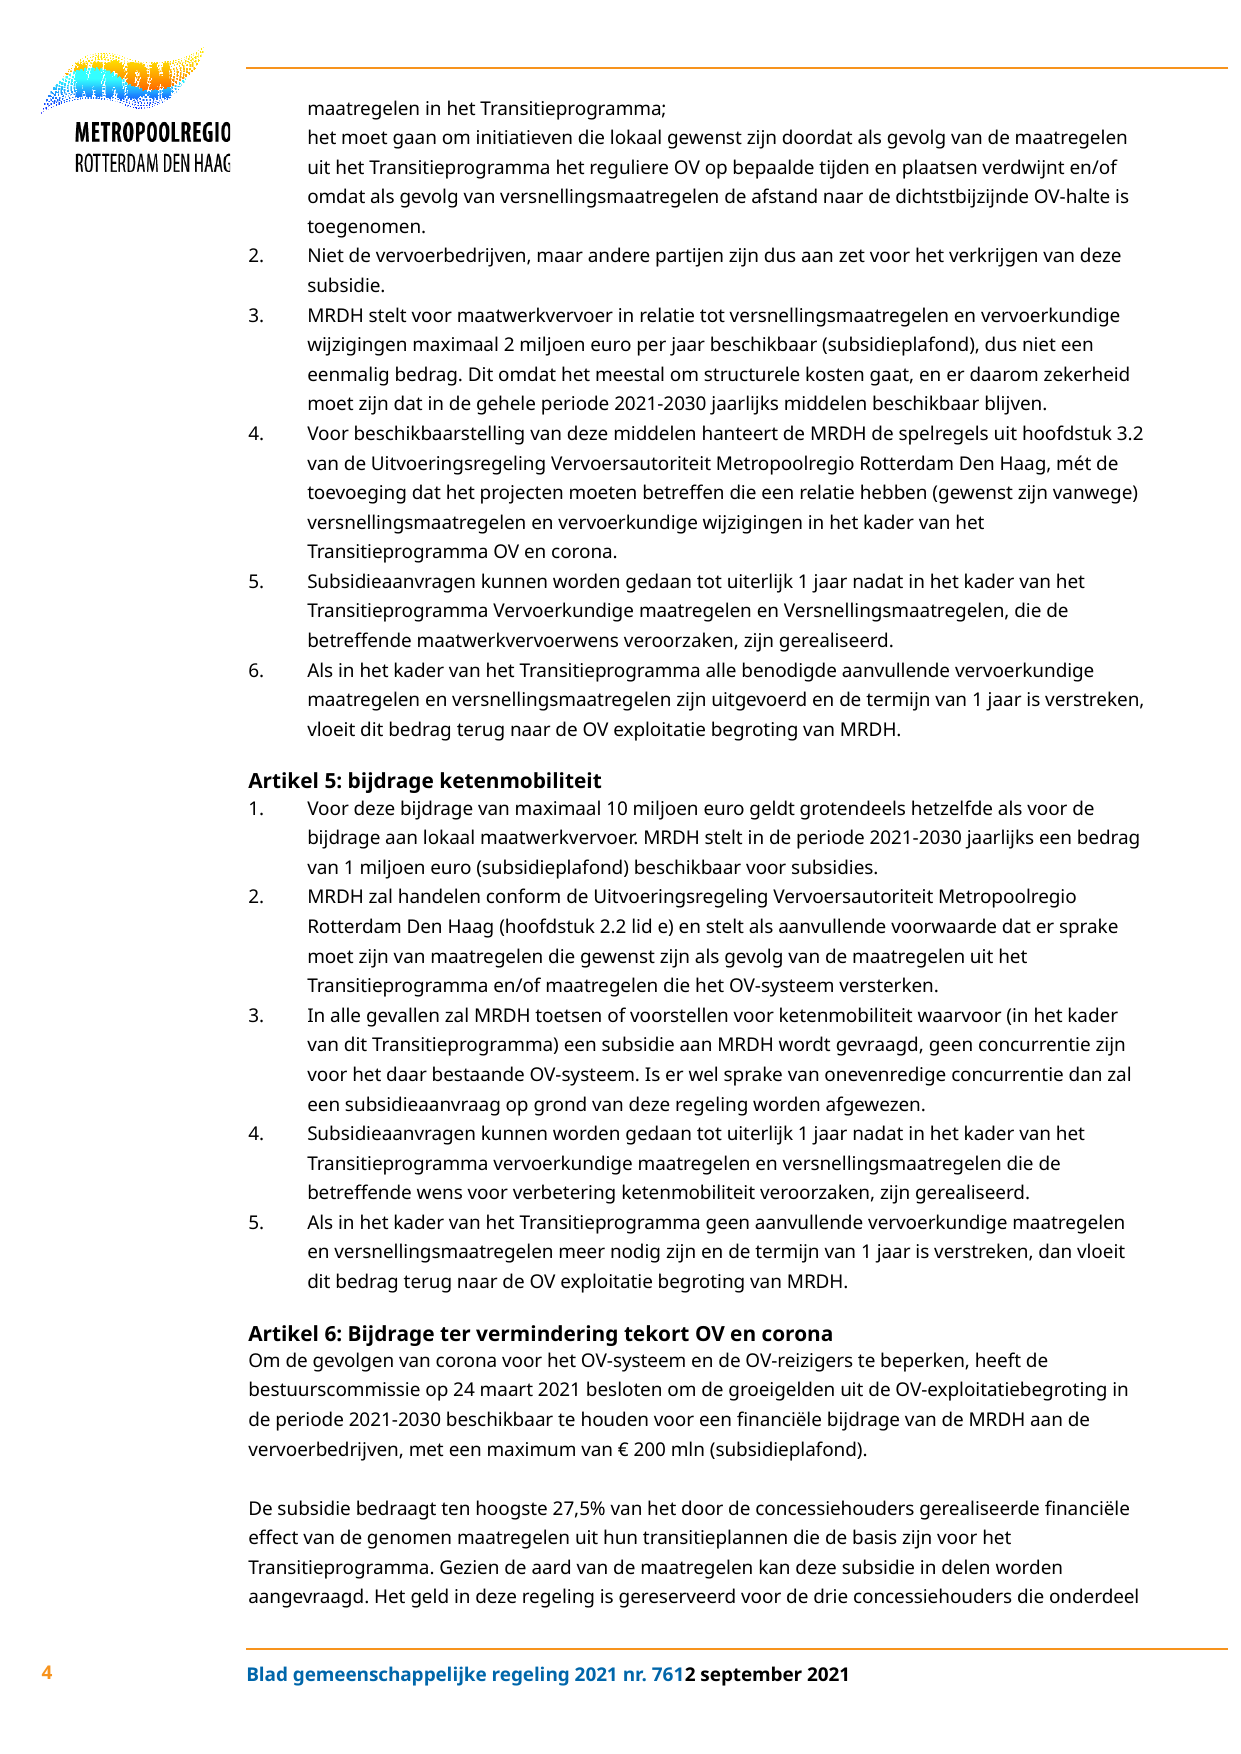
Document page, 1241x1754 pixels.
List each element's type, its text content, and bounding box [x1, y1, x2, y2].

text De subsidie bedraagt ten hoogste 27,5% van het door de concessiehouders gerealiseerde financiële effect van de genomen maatregelen uit hun transitieplannen die de basis zijn voor het Transitieprogramma. Gezien de aard van de maatregelen kan deze subsidie in delen worden aangevraagd. Het geld in deze regeling is gereserveerd voor de drie concessiehouders die onderdeel [248, 1495, 1152, 1609]
list In alle gevallen zal MRDH toetsen of voorstellen voor ketenmobiliteit waarvoor (in het kader van dit Transitieprogramma) een subsidie aan MRDH wordt gevraagd, geen concurrentie zijn voor het daar bestaande OV-systeem. Is er wel sprake van onevenredige concurrentie dan zal een subsidieaanvraag op grond van deze regeling worden afgewezen. [248, 1002, 1152, 1116]
list Als in het kader van het Transitieprogramma alle benodigde aanvullende vervoerkundige maatregelen en versnellingsmaatregelen zijn uitgevoerd en de termijn van 1 jaar is verstreken, vloeit dit bedrag terug naar de OV exploitatie begroting van MRDH. [248, 657, 1152, 742]
list Voor beschikbaarstelling van deze middelen hanteert de MRDH de spelregels uit hoofdstuk 3.2 van de Uitvoeringsregeling Vervoersautoriteit Metropoolregio Rotterdam Den Haag, mét de toevoeging dat het projecten moeten betreffen die een relatie hebben (gewenst zijn vanwege) versnellingsmaatregelen en vervoerkundige wijzigingen in het kader van het Transitieprogramma OV en corona. [248, 420, 1152, 564]
picture [41, 47, 231, 172]
text Artikel 6: Bijdrage ter vermindering tekort OV en corona [248, 1319, 1152, 1347]
list maatregelen in het Transitieprogramma; [248, 95, 1152, 121]
list MRDH stelt voor maatwerkvervoer in relatie tot versnellingsmaatregelen en vervoerkundige wijzigingen maximaal 2 miljoen euro per jaar beschikbaar (subsidieplafond), dus niet een eenmalig bedrag. Dit omdat het meestal om structurele kosten gaat, en er daarom zekerheid moet zijn dat in de gehele periode 2021-2030 jaarlijks middelen beschikbaar blijven. [248, 302, 1152, 416]
list het moet gaan om initiatieven die lokaal gewenst zijn doordat als gevolg van de maatregelen uit het Transitieprogramma het reguliere OV op bepaalde tijden en plaatsen verdwijnt en/of omdat als gevolg van versnellingsmaatregelen de afstand naar de dichtstbijzijnde OV-halte is toegenomen. [248, 124, 1152, 239]
list Als in het kader van het Transitieprogramma geen aanvullende vervoerkundige maatregelen en versnellingsmaatregelen meer nodig zijn en de termijn van 1 jaar is verstreken, dan vloeit dit bedrag terug naar de OV exploitatie begroting van MRDH. [248, 1209, 1152, 1294]
text Om de gevolgen van corona voor het OV-systeem en de OV-reizigers te beperken, heeft de bestuurscommissie op 24 maart 2021 besloten om de groeigelden uit de OV-exploitatiebegroting in de periode 2021-2030 beschikbaar te houden voor een financiële bijdrage van de MRDH aan de vervoerbedrijven, met een maximum van € 200 mln (subsidieplafond). [248, 1347, 1152, 1462]
list MRDH zal handelen conform de Uitvoeringsregeling Vervoersautoriteit Metropoolregio Rotterdam Den Haag (hoofdstuk 2.2 lid e) en stelt als aanvullende voorwaarde dat er sprake moet zijn van maatregelen die gewenst zijn als gevolg van de maatregelen uit het Transitieprogramma en/of maatregelen die het OV-systeem versterken. [248, 884, 1152, 998]
list Voor deze bijdrage van maximaal 10 miljoen euro geldt grotendeels hetzelfde als voor de bijdrage aan lokaal maatwerkvervoer. MRDH stelt in de periode 2021-2030 jaarlijks een bedrag van 1 miljoen euro (subsidieplafond) beschikbaar voor subsidies. [248, 795, 1152, 880]
list Subsidieaanvragen kunnen worden gedaan tot uiterlijk 1 jaar nadat in het kader van het Transitieprogramma vervoerkundige maatregelen en versnellingsmaatregelen die de betreffende wens voor verbetering ketenmobiliteit veroorzaken, zijn gerealiseerd. [248, 1120, 1152, 1205]
text Artikel 5: bijdrage ketenmobiliteit [248, 766, 1152, 795]
list Niet de vervoerbedrijven, maar andere partijen zijn dus aan zet voor het verkrijgen van deze subsidie. [248, 243, 1152, 298]
list Subsidieaanvragen kunnen worden gedaan tot uiterlijk 1 jaar nadat in het kader van het Transitieprogramma Vervoerkundige maatregelen en Versnellingsmaatregelen, die de betreffende maatwerkvervoerwens veroorzaken, zijn gerealiseerd. [248, 568, 1152, 653]
